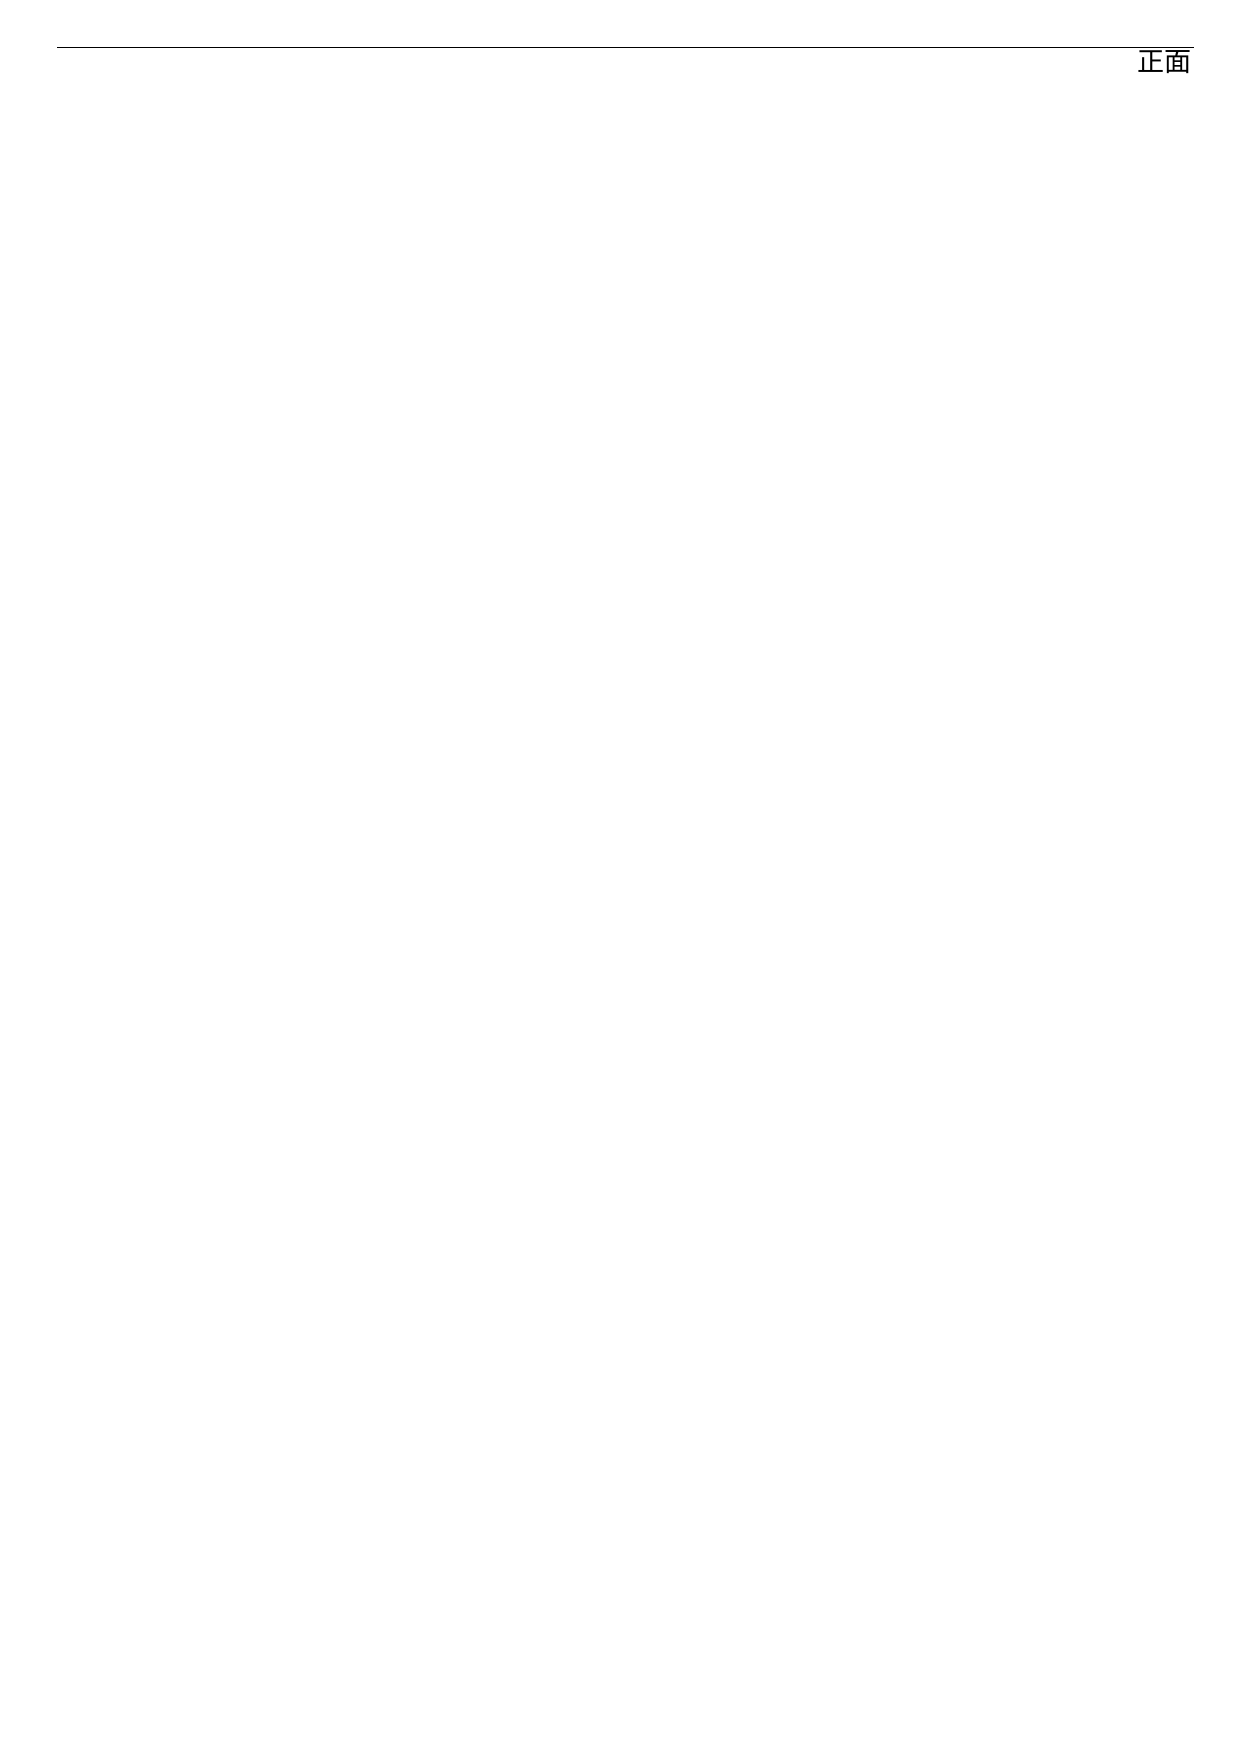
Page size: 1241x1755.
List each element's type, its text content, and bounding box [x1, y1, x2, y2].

table_cell 正面 [57, 48, 1194, 77]
